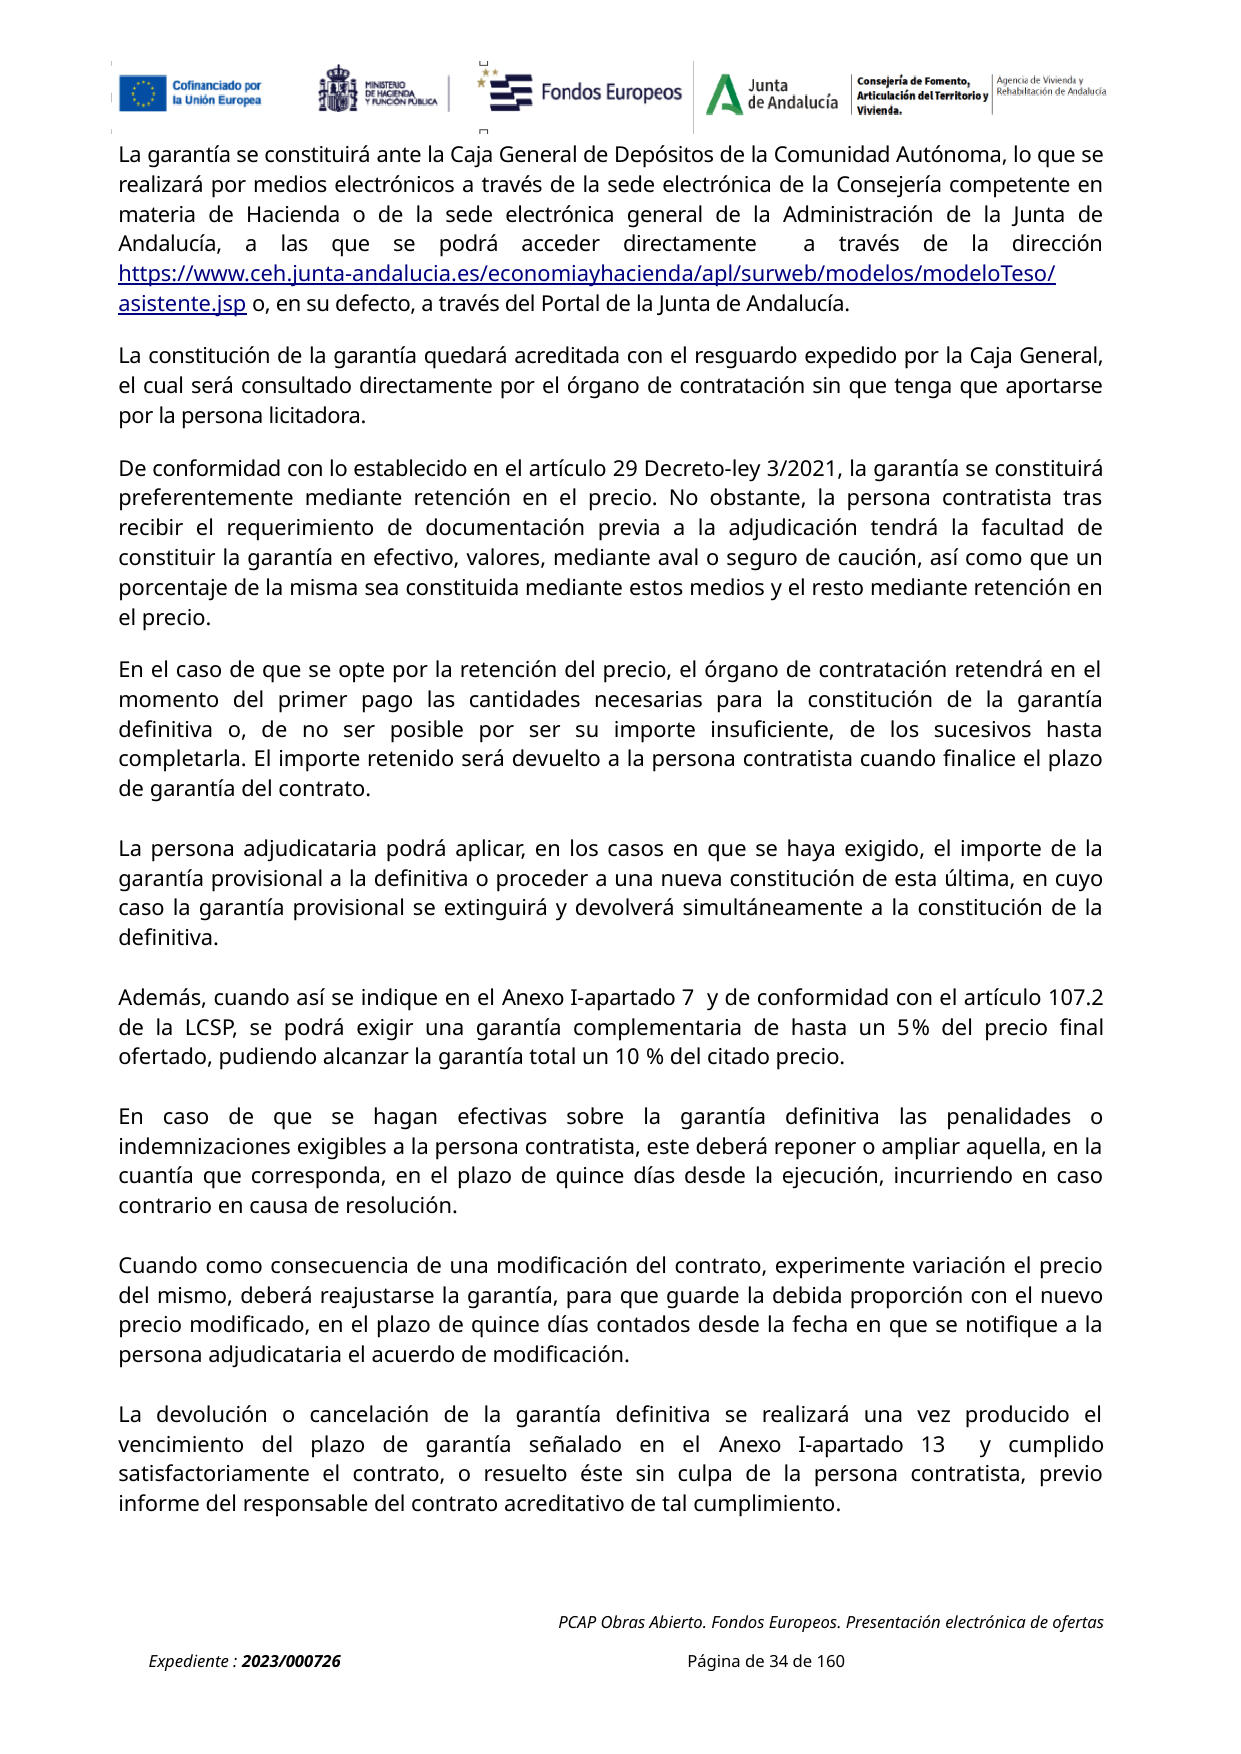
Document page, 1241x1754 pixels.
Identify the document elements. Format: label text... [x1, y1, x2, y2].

text Cuando como consecuencia de una modificación del contrato, experimente variación el precio del mismo, deberá reajustarse la garantía, para que guarde la debida proporción con el nuevo precio modificado, en el plazo de quince días contados desde la fecha en que se notifique a la persona adjudicataria el acuerdo de modificación. [118, 1250, 1104, 1369]
text La devolución o cancelación de la garantía definitiva se realizará una vez producido el vencimiento del plazo de garantía señalado en el Anexo I-apartado 13 y cumplido satisfactoriamente el contrato, o resuelto éste sin culpa de la persona contratista, previo informe del responsable del contrato acreditativo de tal cumplimiento. [118, 1399, 1104, 1518]
picture [111, 58, 1119, 134]
text En caso de que se hagan efectivas sobre la garantía definitiva las penalidades o indemnizaciones exigibles a la persona contratista, este deberá reponer o ampliar aquella, en la cuantía que corresponda, en el plazo de quince días desde la ejecución, incurriendo en caso contrario en causa de resolución. [118, 1101, 1104, 1220]
text Además, cuando así se indique en el Anexo I-apartado 7 y de conformidad con el artículo 107.2 de la LCSP, se podrá exigir una garantía complementaria de hasta un 5% del precio final ofertado, pudiendo alcanzar la garantía total un 10 % del citado precio. [118, 982, 1104, 1071]
text La garantía se constituirá ante la Caja General de Depósitos de la Comunidad Autónoma, lo que se realizará por medios electrónicos a través de la sede electrónica de la Consejería competente en materia de Hacienda o de la sede electrónica general de la Administración de la Junta de Andalucía, a las que se podrá acceder directamente a través de la dirección https://www.ceh.junta-andalucia.es/economiayhacienda/apl/surweb/modelos/modeloTeso/asistente.jsp o, en su defecto, a través del Portal de la Junta de Andalucía. [118, 139, 1104, 318]
text De conformidad con lo establecido en el artículo 29 Decreto-ley 3/2021, la garantía se constituirá preferentemente mediante retención en el precio. No obstante, la persona contratista tras recibir el requerimiento de documentación previa a la adjudicación tendrá la facultad de constituir la garantía en efectivo, valores, mediante aval o seguro de caución, así como que un porcentaje de la misma sea constituida mediante estos medios y el resto mediante retención en el precio. [118, 452, 1104, 631]
text En el caso de que se opte por la retención del precio, el órgano de contratación retendrá en el momento del primer pago las cantidades necesarias para la constitución de la garantía definitiva o, de no ser posible por ser su importe insuficiente, de los sucesivos hasta completarla. El importe retenido será devuelto a la persona contratista cuando finalice el plazo de garantía del contrato. [118, 654, 1104, 803]
text La constitución de la garantía quedará acreditada con el resguardo expedido por la Caja General, el cual será consultado directamente por el órgano de contratación sin que tenga que aportarse por la persona licitadora. [118, 340, 1104, 430]
text La persona adjudicataria podrá aplicar, en los casos en que se haya exigido, el importe de la garantía provisional a la definitiva o proceder a una nueva constitución de esta última, en cuyo caso la garantía provisional se extinguirá y devolverá simultáneamente a la constitución de la definitiva. [118, 833, 1104, 952]
